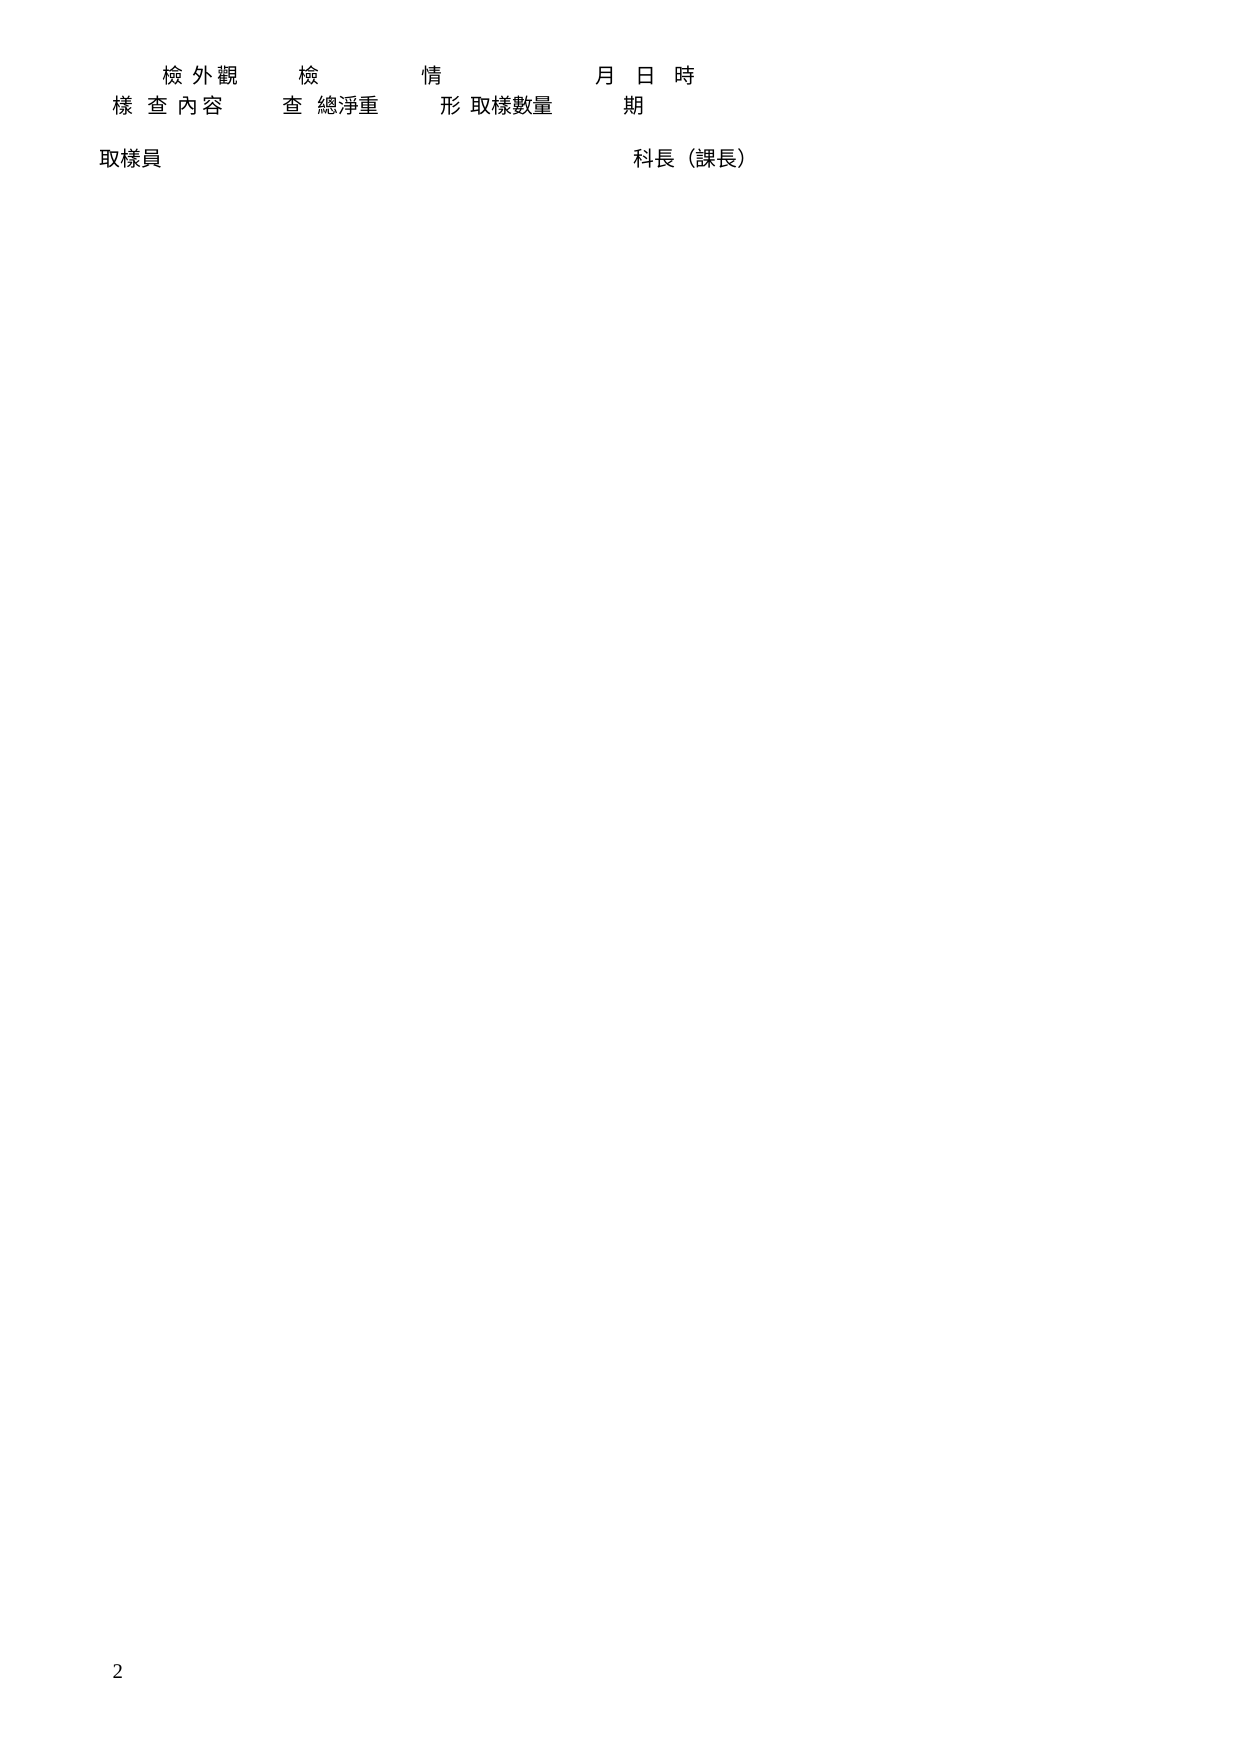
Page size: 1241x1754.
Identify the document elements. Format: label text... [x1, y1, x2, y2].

text 樣 查 內 容 查 總淨重 形 取樣數量 期 [98, 89, 1163, 119]
text 取樣員 科長（課長） [98, 119, 1163, 178]
text 檢 外 觀 檢 情 月 日 時 [98, 59, 1163, 89]
